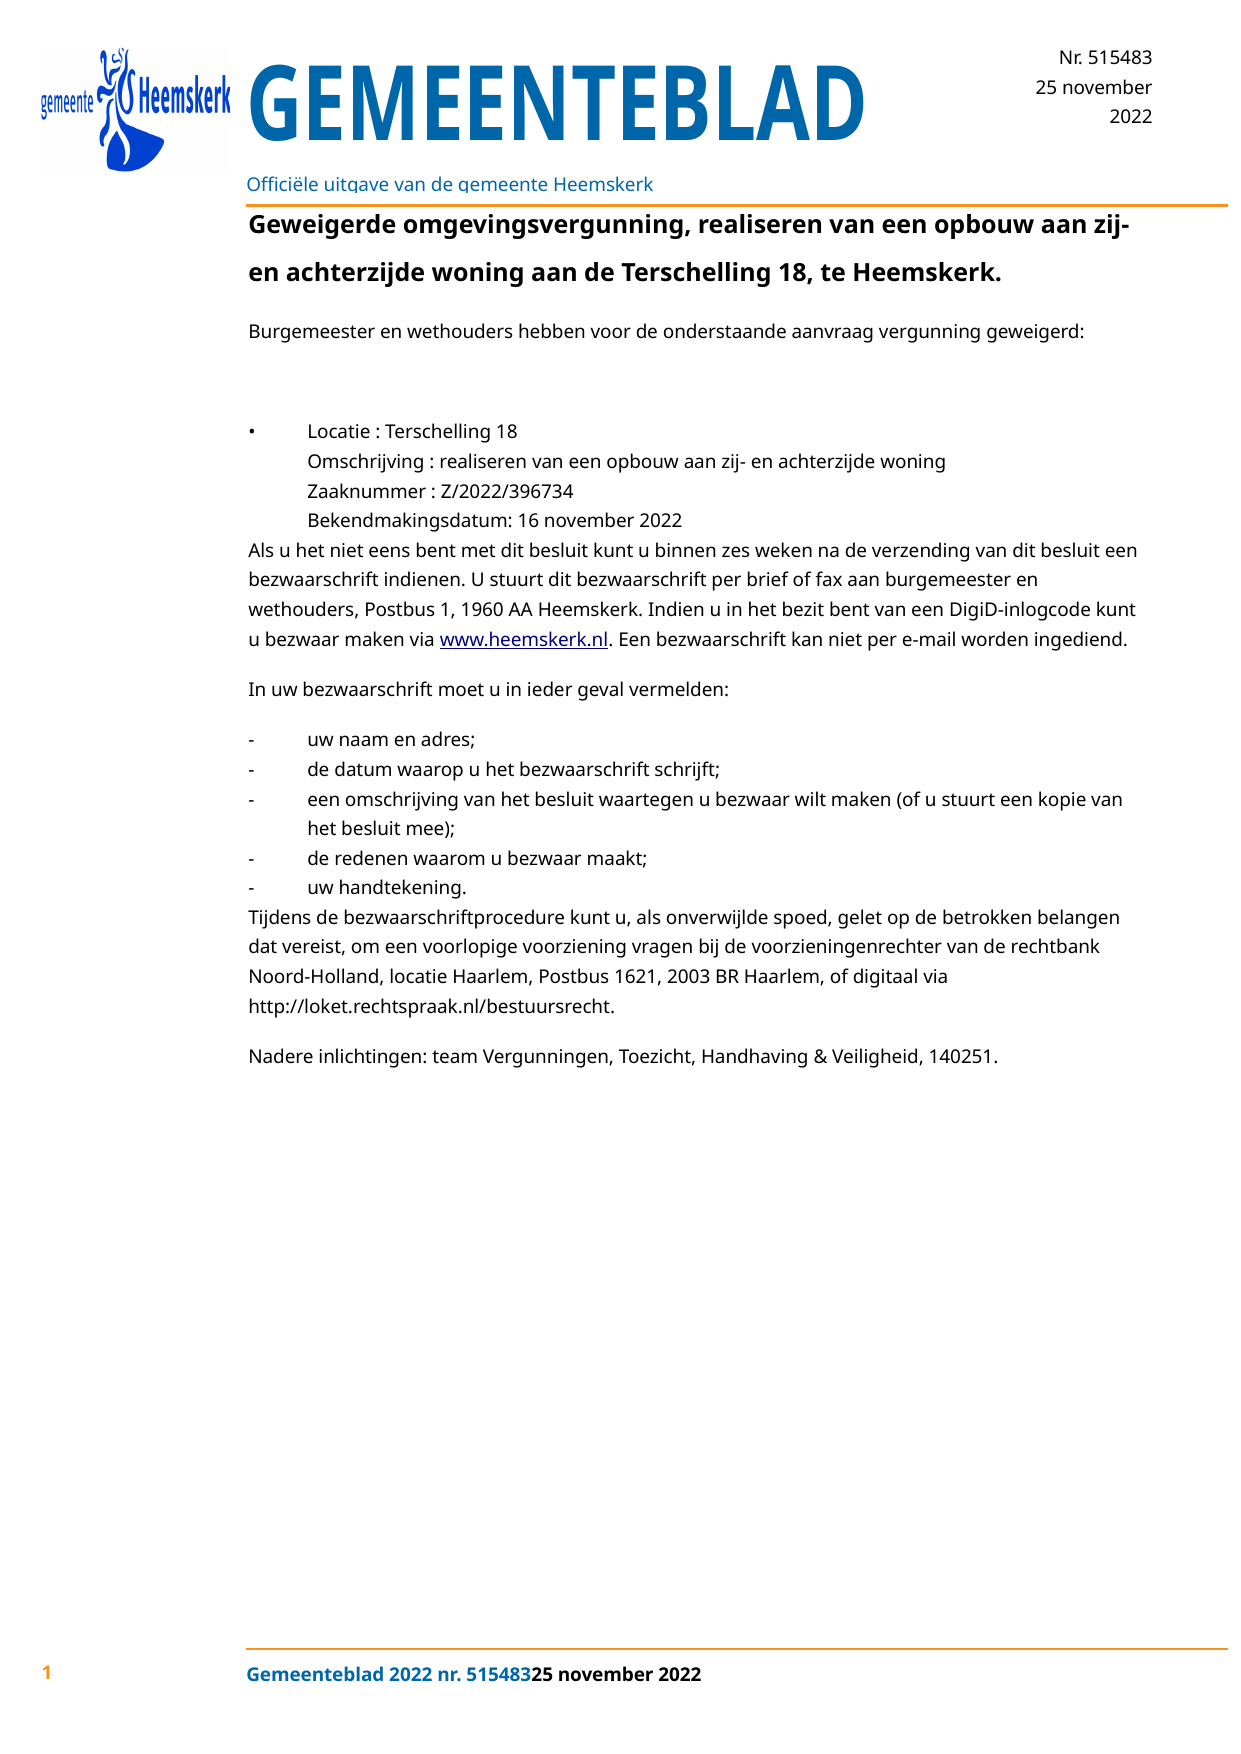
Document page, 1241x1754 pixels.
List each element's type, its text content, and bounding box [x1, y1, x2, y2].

picture [41, 47, 231, 172]
list Locatie : Terschelling 18 [248, 419, 1152, 444]
text Burgemeester en wethouders hebben voor de onderstaande aanvraag vergunning geweigerd: [248, 318, 1152, 344]
text Geweigerde omgevingsvergunning, realiseren van een opbouw aan zij- en achterzijde woning aan de Terschelling 18, te Heemskerk. [248, 207, 1152, 288]
list uw handtekening. [248, 874, 1152, 900]
list Zaaknummer : Z/2022/396734 [248, 478, 1152, 504]
text Als u het niet eens bent met dit besluit kunt u binnen zes weken na de verzending van dit besluit een bezwaarschrift indienen. U stuurt dit bezwaarschrift per brief of fax aan burgemeester en wethouders, Postbus 1, 1960 AA Heemskerk. Indien u in het bezit bent van een DigiD-inlogcode kunt u bezwaar maken via www.heemskerk.nl. Een bezwaarschrift kan niet per e-mail worden ingediend. [248, 537, 1152, 652]
list de redenen waarom u bezwaar maakt; [248, 845, 1152, 871]
text Nadere inlichtingen: team Vergunningen, Toezicht, Handhaving & Veiligheid, 140251. [248, 1043, 1152, 1069]
text In uw bezwaarschrift moet u in ieder geval vermelden: [248, 676, 1152, 702]
list de datum waarop u het bezwaarschrift schrijft; [248, 756, 1152, 782]
text Tijdens de bezwaarschriftprocedure kunt u, als onverwijlde spoed, gelet op de betrokken belangen dat vereist, om een voorlopige voorziening vragen bij de voorzieningenrechter van de rechtbank Noord-Holland, locatie Haarlem, Postbus 1621, 2003 BR Haarlem, of digitaal via http://loket.rechtspraak.nl/bestuursrecht. [248, 904, 1152, 1019]
list Omschrijving : realiseren van een opbouw aan zij- en achterzijde woning [248, 448, 1152, 474]
list Bekendmakingsdatum: 16 november 2022 [248, 507, 1152, 533]
list een omschrijving van het besluit waartegen u bezwaar wilt maken (of u stuurt een kopie van het besluit mee); [248, 786, 1152, 841]
list uw naam en adres; [248, 727, 1152, 752]
